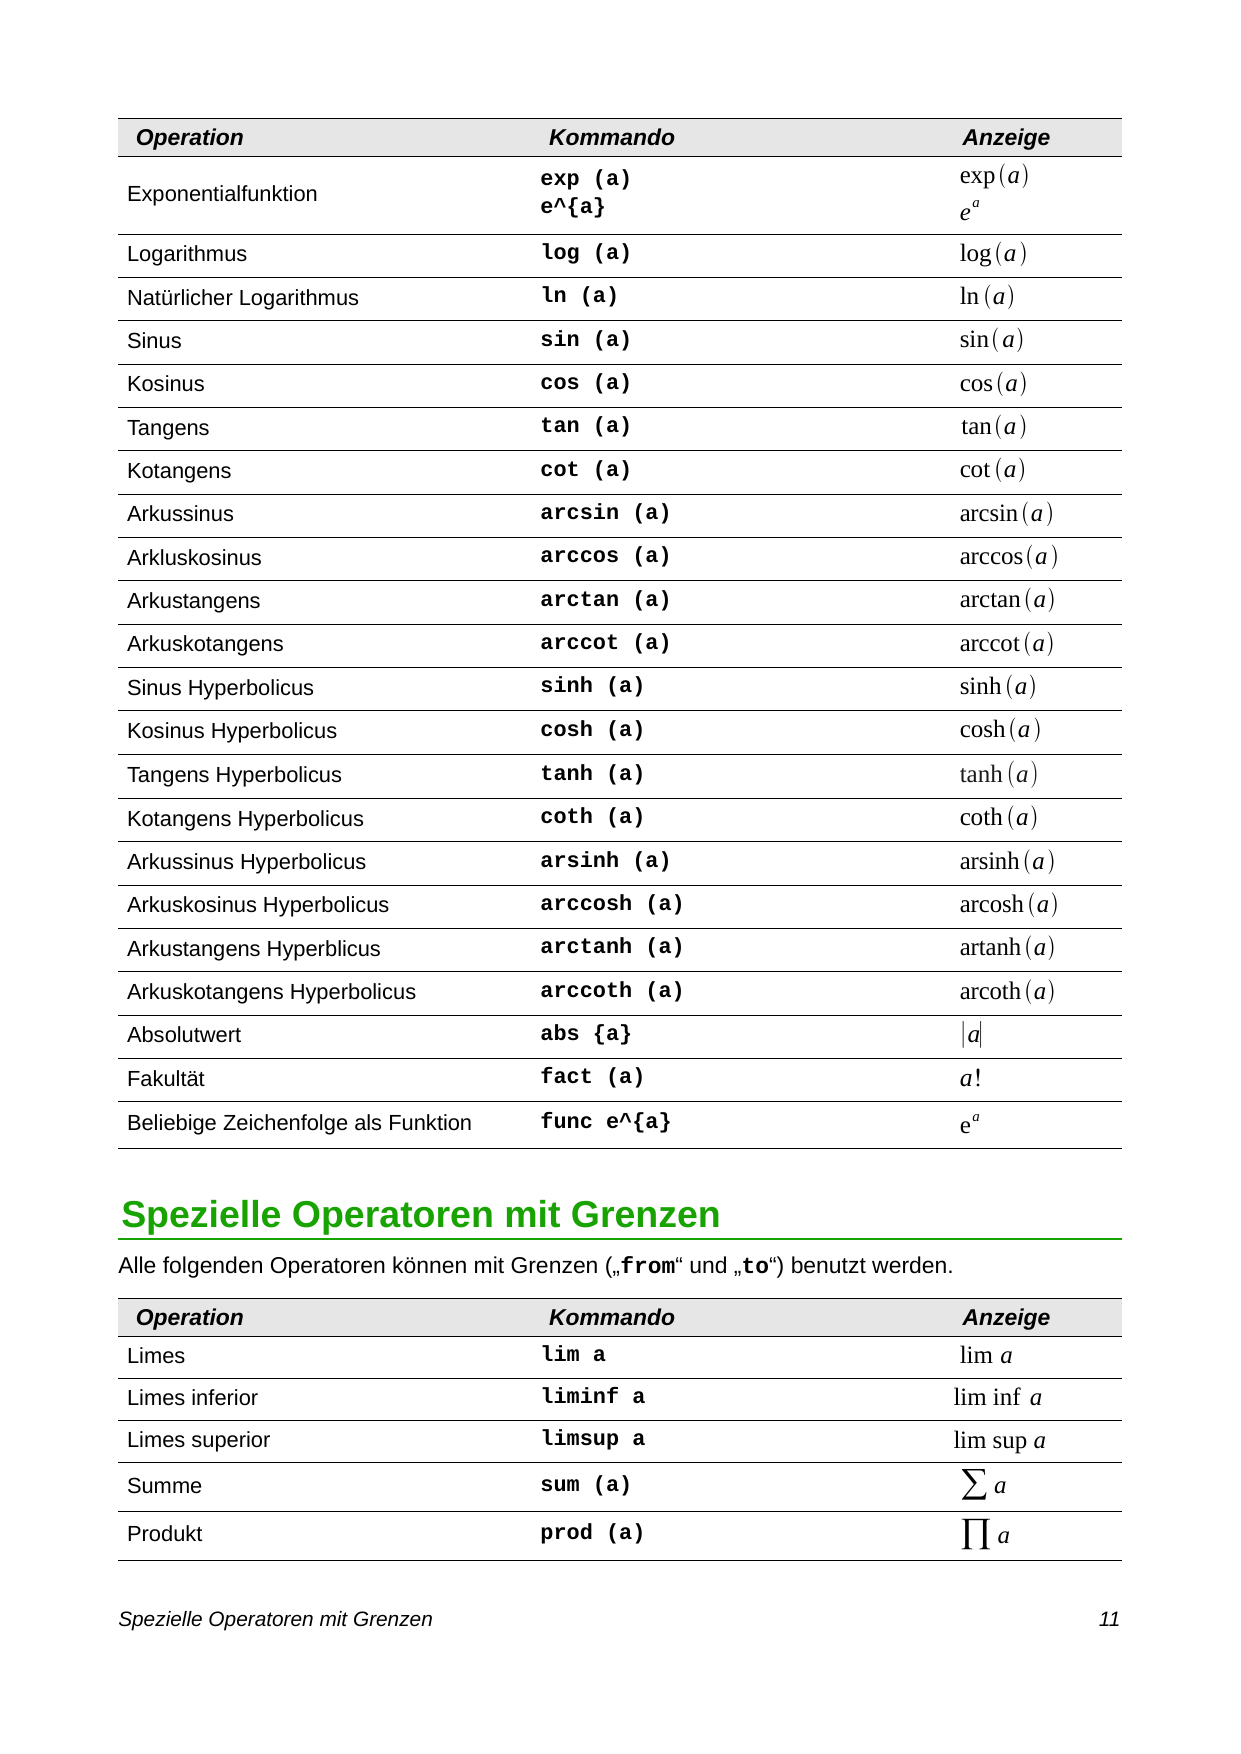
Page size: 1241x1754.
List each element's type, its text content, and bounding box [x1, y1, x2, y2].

table_cell tanh (a) [531, 755, 945, 798]
table_cell [945, 278, 1122, 320]
table_cell Sinus [118, 321, 531, 363]
table_cell Kotangens Hyperbolicus [118, 799, 531, 841]
table_cell arccoth (a) [531, 972, 945, 1014]
table_cell [945, 886, 1122, 928]
table_cell exp (a) e^{a} [531, 157, 945, 233]
table_cell arctan (a) [531, 581, 945, 623]
table_cell Arkuskosinus Hyperbolicus [118, 886, 531, 928]
table_cell arsinh (a) [531, 842, 945, 884]
table_cell Kotangens [118, 451, 531, 493]
table_header Operation [118, 1299, 531, 1336]
table_cell Arkussinus [118, 495, 531, 537]
table_cell Exponentialfunktion [118, 157, 531, 233]
table_cell arccos (a) [531, 538, 945, 580]
table_cell Sinus Hyperbolicus [118, 668, 531, 710]
table_header Anzeige [945, 1299, 1122, 1336]
table_cell [945, 972, 1122, 1014]
table_cell Tangens Hyperbolicus [118, 755, 531, 798]
table_cell [945, 1059, 1122, 1101]
table_cell Limes inferior [118, 1379, 531, 1420]
table_cell log (a) [531, 235, 945, 277]
table_cell Limes superior [118, 1421, 531, 1462]
table_cell Limes [118, 1337, 531, 1378]
table_cell prod (a) [531, 1512, 945, 1559]
table_cell Tangens [118, 408, 531, 450]
table_cell [945, 1421, 1122, 1462]
table_cell Beliebige Zeichenfolge als Funktion [118, 1102, 531, 1148]
table_cell liminf a [531, 1379, 945, 1420]
table_cell Arkussinus Hyperbolicus [118, 842, 531, 884]
table_cell cot (a) [531, 451, 945, 493]
table_cell [945, 1337, 1122, 1378]
table_header Anzeige [945, 119, 1122, 156]
table_cell [945, 842, 1122, 884]
table_cell lim a [531, 1337, 945, 1378]
table_cell [945, 321, 1122, 363]
table_cell fact (a) [531, 1059, 945, 1101]
table_cell [945, 625, 1122, 667]
table_cell Kosinus Hyperbolicus [118, 711, 531, 753]
table_cell [945, 235, 1122, 277]
table_cell [945, 755, 1122, 798]
text Alle folgenden Operatoren können mit Grenzen („from“ und „to“) benutzt werden. [118, 1252, 1122, 1280]
table_cell [945, 451, 1122, 493]
table_cell [945, 581, 1122, 623]
table_cell [945, 1102, 1122, 1148]
table_cell [945, 1463, 1122, 1511]
table_cell [945, 538, 1122, 580]
table_cell Arkluskosinus [118, 538, 531, 580]
subtitle Spezielle Operatoren mit Grenzen [118, 1189, 1122, 1238]
table_cell Kosinus [118, 365, 531, 407]
table_header Kommando [531, 1299, 945, 1336]
table_cell tan (a) [531, 408, 945, 450]
table_cell Arkuskotangens [118, 625, 531, 667]
table_cell abs {a} [531, 1016, 945, 1058]
table_cell Natürlicher Logarithmus [118, 278, 531, 320]
table_cell [945, 711, 1122, 753]
table_cell Arkustangens [118, 581, 531, 623]
table_cell [945, 799, 1122, 841]
table_cell cos (a) [531, 365, 945, 407]
table_cell Logarithmus [118, 235, 531, 277]
table_cell ln (a) [531, 278, 945, 320]
table_cell Fakultät [118, 1059, 531, 1101]
table_cell arccosh (a) [531, 886, 945, 928]
table_header Kommando [531, 119, 945, 156]
table_cell [945, 495, 1122, 537]
table_cell [945, 365, 1122, 407]
table_cell Arkustangens Hyperblicus [118, 929, 531, 971]
table_cell [945, 929, 1122, 971]
table_cell sum (a) [531, 1463, 945, 1511]
table_cell [945, 408, 1122, 450]
table_cell func e^{a} [531, 1102, 945, 1148]
table_header Operation [118, 119, 531, 156]
table_cell cosh (a) [531, 711, 945, 753]
table_cell Absolutwert [118, 1016, 531, 1058]
table_cell [945, 668, 1122, 710]
table_cell Summe [118, 1463, 531, 1511]
table_cell sin (a) [531, 321, 945, 363]
table_cell arctanh (a) [531, 929, 945, 971]
table_cell coth (a) [531, 799, 945, 841]
table_cell [945, 1512, 1122, 1559]
table_cell Arkuskotangens Hyperbolicus [118, 972, 531, 1014]
table_cell Produkt [118, 1512, 531, 1559]
table_cell sinh (a) [531, 668, 945, 710]
table_cell [945, 1016, 1122, 1058]
table_cell arccot (a) [531, 625, 945, 667]
table_cell [945, 157, 1122, 233]
table_cell [945, 1379, 1122, 1420]
table_cell arcsin (a) [531, 495, 945, 537]
table_cell limsup a [531, 1421, 945, 1462]
